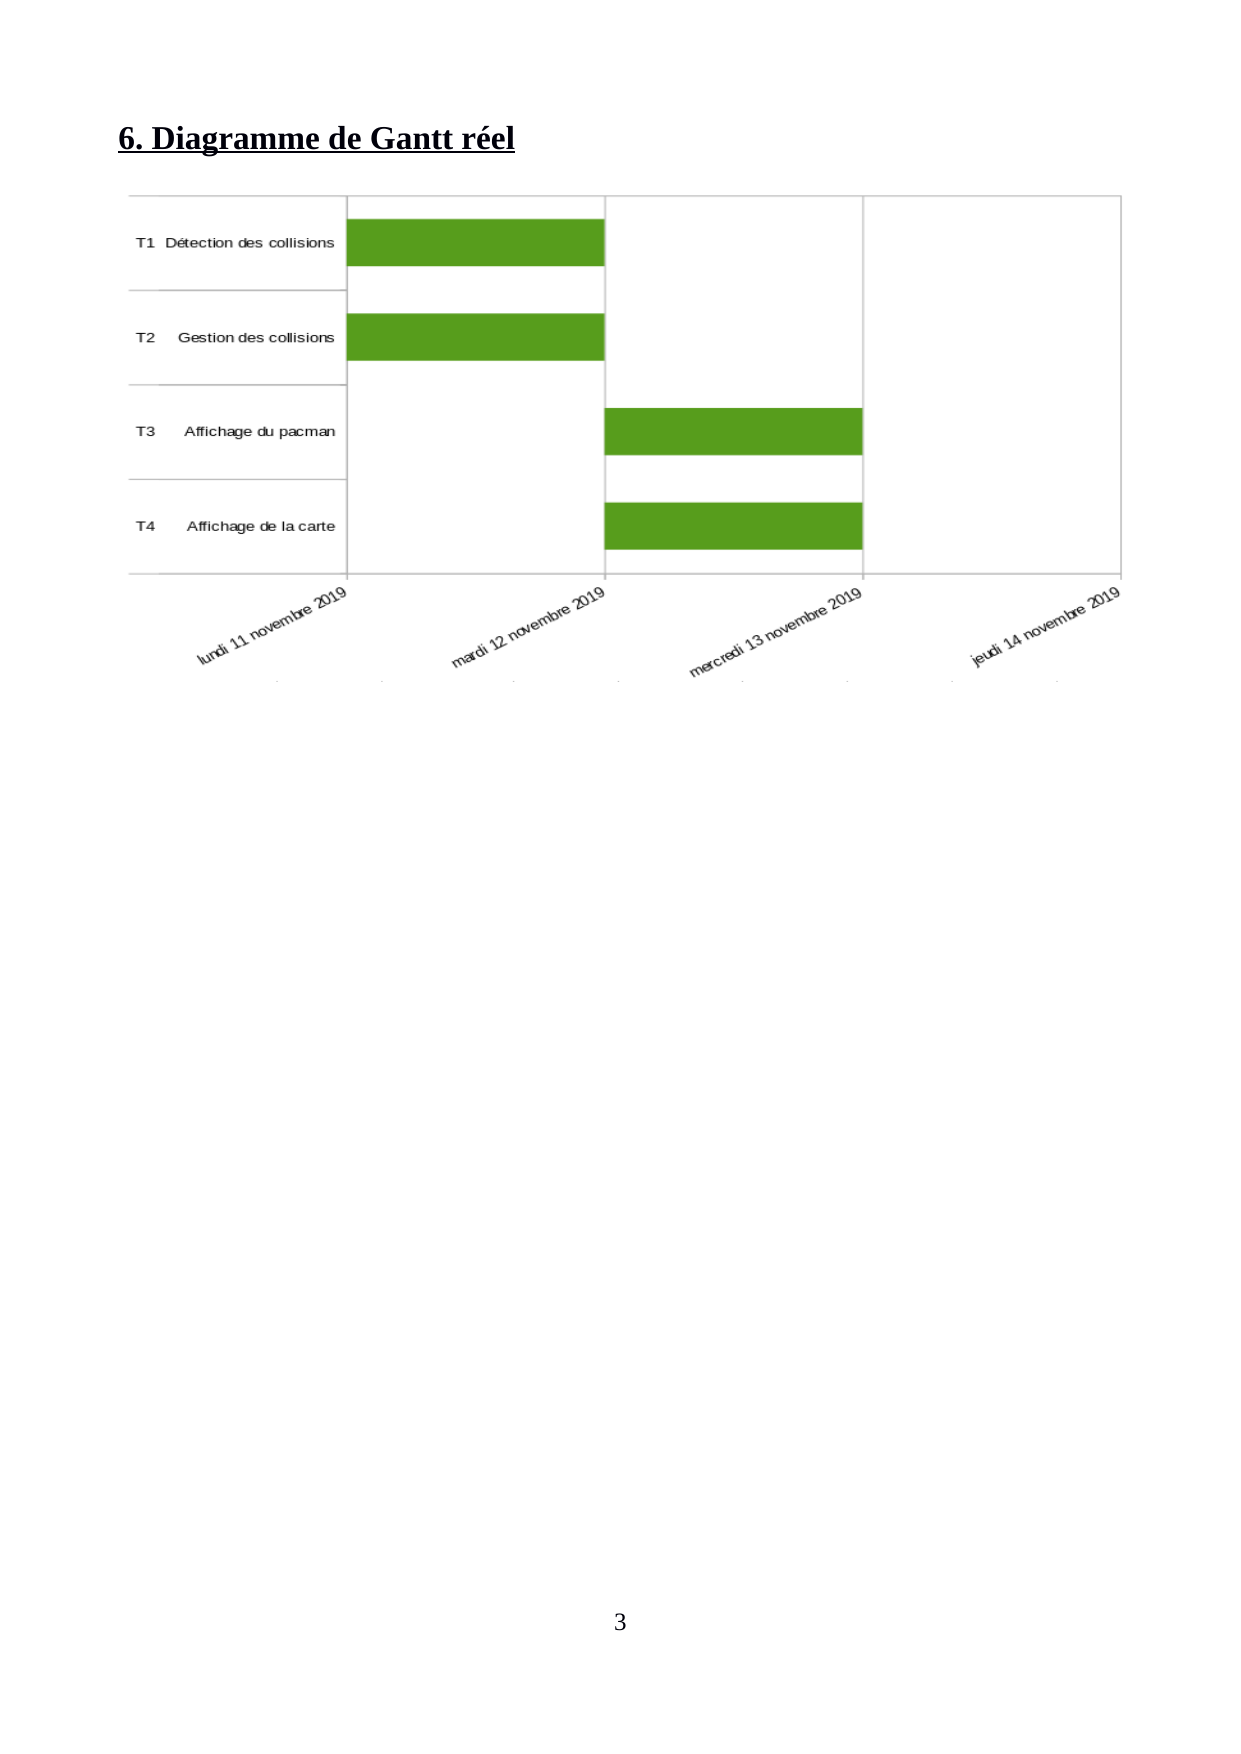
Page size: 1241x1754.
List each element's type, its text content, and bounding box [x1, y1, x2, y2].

text 6. Diagramme de Gantt réel [118, 118, 1122, 156]
picture [118, 186, 1123, 682]
